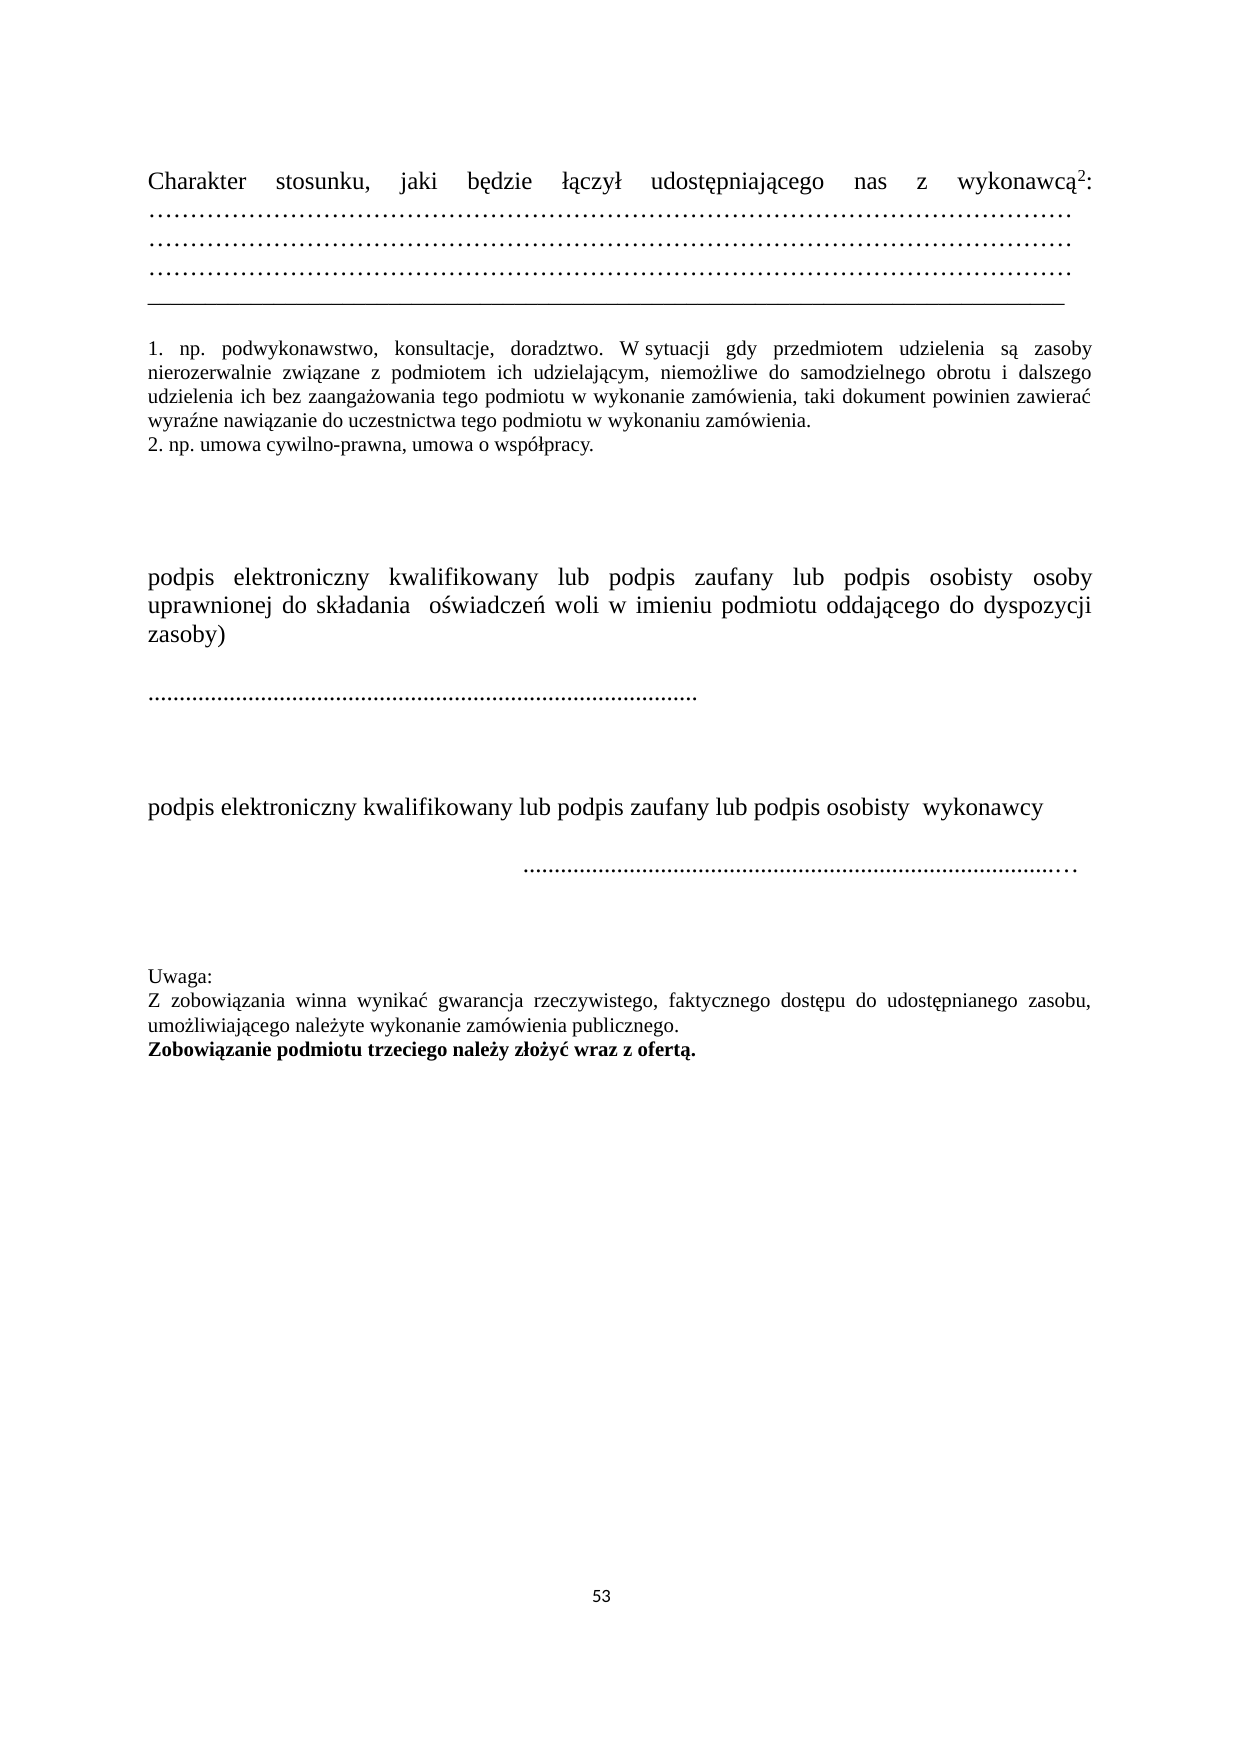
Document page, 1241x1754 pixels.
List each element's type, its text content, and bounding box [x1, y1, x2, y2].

text 1. np. podwykonawstwo, konsultacje, doradztwo. W sytuacji gdy przedmiotem udzielenia są zasoby nierozerwalnie związane z podmiotem ich udzielającym, niemożliwe do samodzielnego obrotu i dalszego udzielenia ich bez zaangażowania tego podmiotu w wykonanie zamówienia, taki dokument powinien zawierać wyraźne nawiązanie do uczestnictwa tego podmiotu w wykonaniu zamówienia. [148, 336, 1093, 432]
text ………………………………………………………………………………………………… [148, 252, 1093, 281]
text podpis elektroniczny kwalifikowany lub podpis zaufany lub podpis osobisty osoby uprawnionej do składania oświadczeń woli w imieniu podmiotu oddającego do dyspozycji zasoby) [148, 562, 1093, 648]
text Uwaga: [148, 964, 1093, 988]
text ………………………………………………………………………………………………… [148, 223, 1093, 252]
text Charakter stosunku, jaki będzie łączył udostępniającego nas z wykonawcą2: ………………………………………………………………………………………………… [148, 166, 1093, 223]
text ________________________________________________________________________________ [148, 281, 1093, 307]
text .....................................................................................… [148, 849, 1093, 878]
text 2. np. umowa cywilno-prawna, umowa o współpracy. [148, 432, 1093, 456]
text podpis elektroniczny kwalifikowany lub podpis zaufany lub podpis osobisty wykonawcy [148, 792, 1093, 821]
text Zobowiązanie podmiotu trzeciego należy złożyć wraz z ofertą. [148, 1037, 1093, 1061]
text Z zobowiązania winna wynikać gwarancja rzeczywistego, faktycznego dostępu do udostępnianego zasobu, umożliwiającego należyte wykonanie zamówienia publicznego. [148, 988, 1093, 1037]
text ........................................................................................ [148, 677, 1093, 706]
